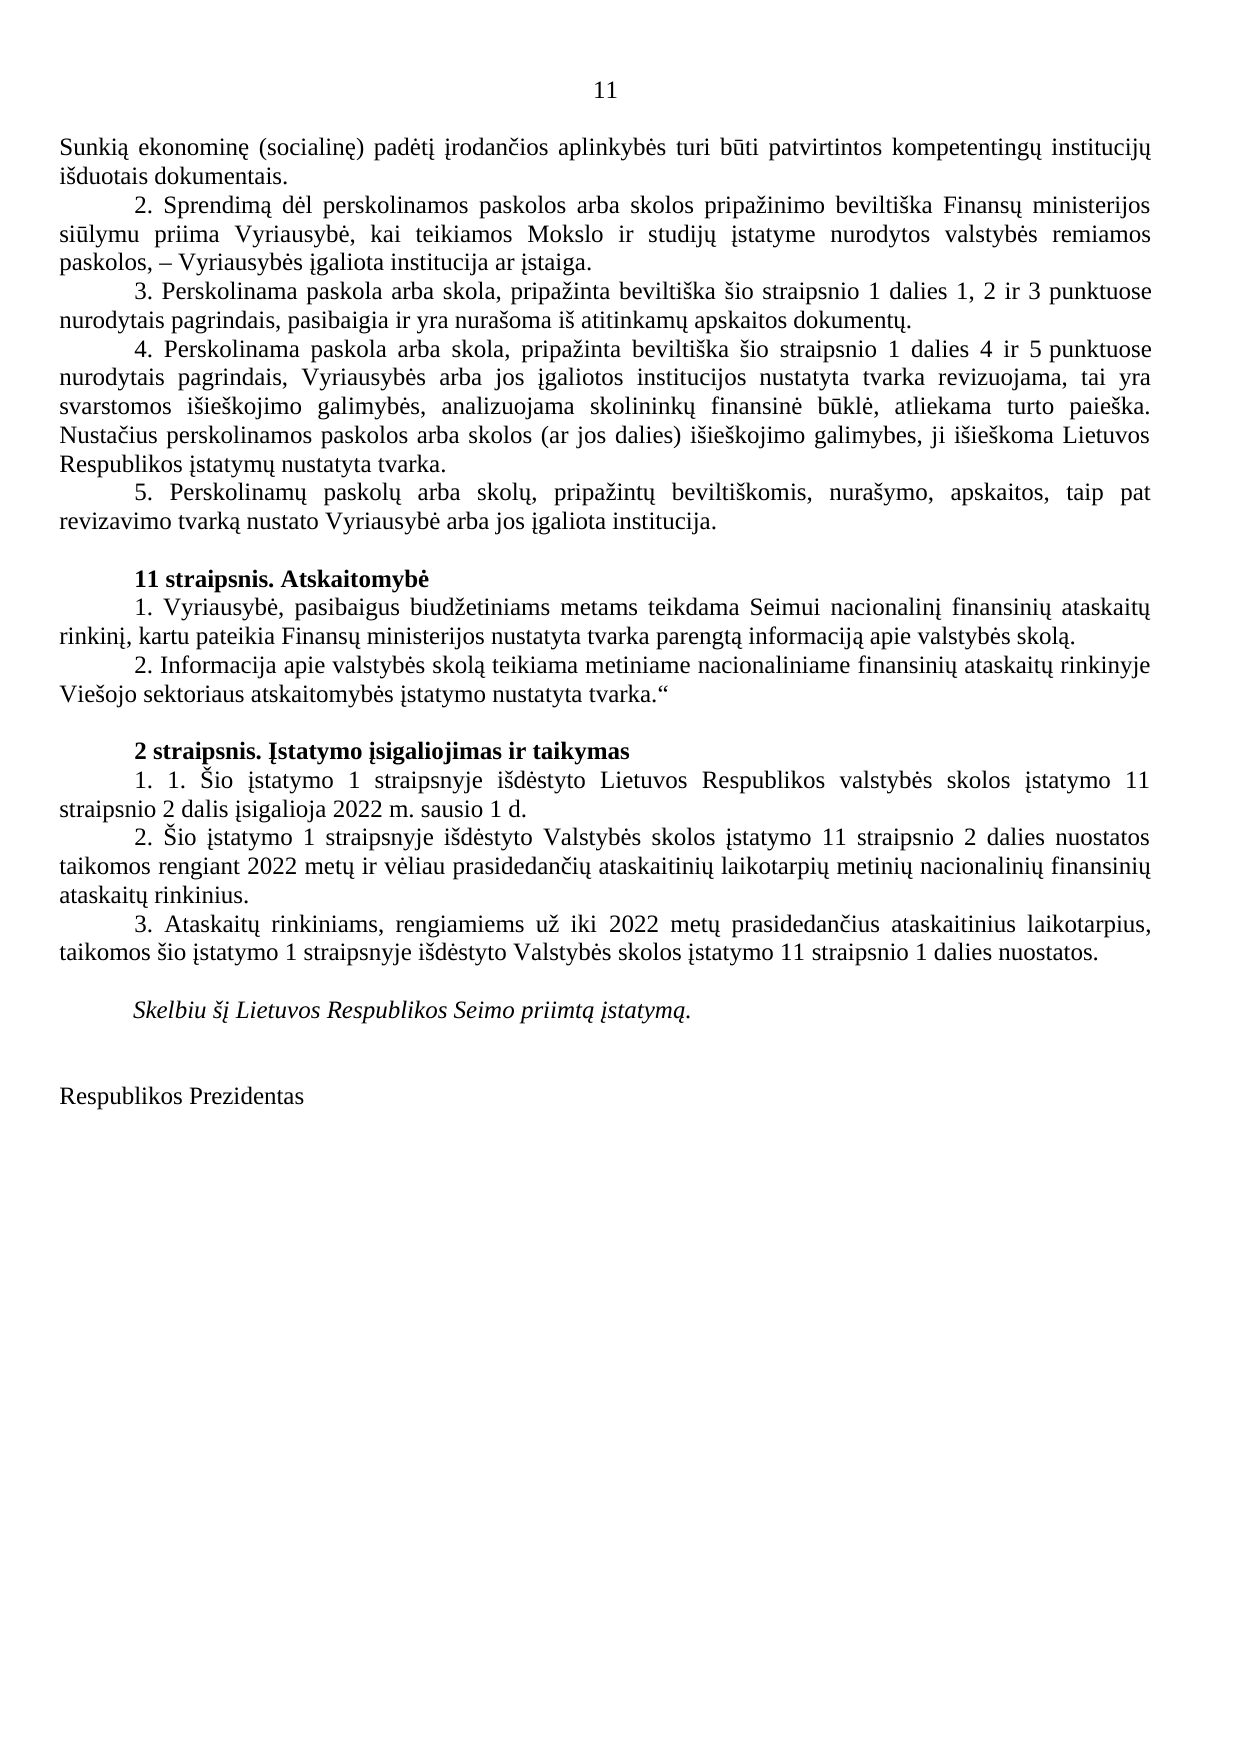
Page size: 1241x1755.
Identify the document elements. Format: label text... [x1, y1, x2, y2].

text 2 straipsnis. Įstatymo įsigaliojimas ir taikymas [59, 736, 1152, 765]
text Skelbiu šį Lietuvos Respublikos Seimo priimtą įstatymą. [59, 995, 1152, 1024]
text 2. Sprendimą dėl perskolinamos paskolos arba skolos pripažinimo beviltiška Finansų ministerijos siūlymu priima Vyriausybė, kai teikiamos Mokslo ir studijų įstatyme nurodytos valstybės remiamos paskolos, – Vyriausybės įgaliota institucija ar įstaiga. [59, 190, 1152, 276]
text 4. Perskolinama paskola arba skola, pripažinta beviltiška šio straipsnio 1 dalies 4 ir 5 punktuose nurodytais pagrindais, Vyriausybės arba jos įgaliotos institucijos nustatyta tvarka revizuojama, tai yra svarstomos išieškojimo galimybės, analizuojama skolininkų finansinė būklė, atliekama turto paieška. Nustačius perskolinamos paskolos arba skolos (ar jos dalies) išieškojimo galimybes, ji išieškoma Lietuvos Respublikos įstatymų nustatyta tvarka. [59, 334, 1152, 477]
text 11 straipsnis. Atskaitomybė [59, 564, 1152, 592]
text Respublikos Prezidentas [59, 1081, 1152, 1110]
text 2. Informacija apie valstybės skolą teikiama metiniame nacionaliniame finansinių ataskaitų rinkinyje Viešojo sektoriaus atskaitomybės įstatymo nustatyta tvarka.“ [59, 650, 1152, 707]
text 1. 1. Šio įstatymo 1 straipsnyje išdėstyto Lietuvos Respublikos valstybės skolos įstatymo 11 straipsnio 2 dalis įsigalioja 2022 m. sausio 1 d. [59, 765, 1152, 822]
text 2. Šio įstatymo 1 straipsnyje išdėstyto Valstybės skolos įstatymo 11 straipsnio 2 dalies nuostatos taikomos rengiant 2022 metų ir vėliau prasidedančių ataskaitinių laikotarpių metinių nacionalinių finansinių ataskaitų rinkinius. [59, 822, 1152, 909]
text 1. Vyriausybė, pasibaigus biudžetiniams metams teikdama Seimui nacionalinį finansinių ataskaitų rinkinį, kartu pateikia Finansų ministerijos nustatyta tvarka parengtą informaciją apie valstybės skolą. [59, 592, 1152, 650]
text Sunkią ekonominę (socialinę) padėtį įrodančios aplinkybės turi būti patvirtintos kompetentingų institucijų išduotais dokumentais. [59, 132, 1152, 190]
text 5. Perskolinamų paskolų arba skolų, pripažintų beviltiškomis, nurašymo, apskaitos, taip pat revizavimo tvarką nustato Vyriausybė arba jos įgaliota institucija. [59, 477, 1152, 535]
text 3. Perskolinama paskola arba skola, pripažinta beviltiška šio straipsnio 1 dalies 1, 2 ir 3 punktuose nurodytais pagrindais, pasibaigia ir yra nurašoma iš atitinkamų apskaitos dokumentų. [59, 276, 1152, 334]
text 3. Ataskaitų rinkiniams, rengiamiems už iki 2022 metų prasidedančius ataskaitinius laikotarpius, taikomos šio įstatymo 1 straipsnyje išdėstyto Valstybės skolos įstatymo 11 straipsnio 1 dalies nuostatos. [59, 909, 1152, 966]
